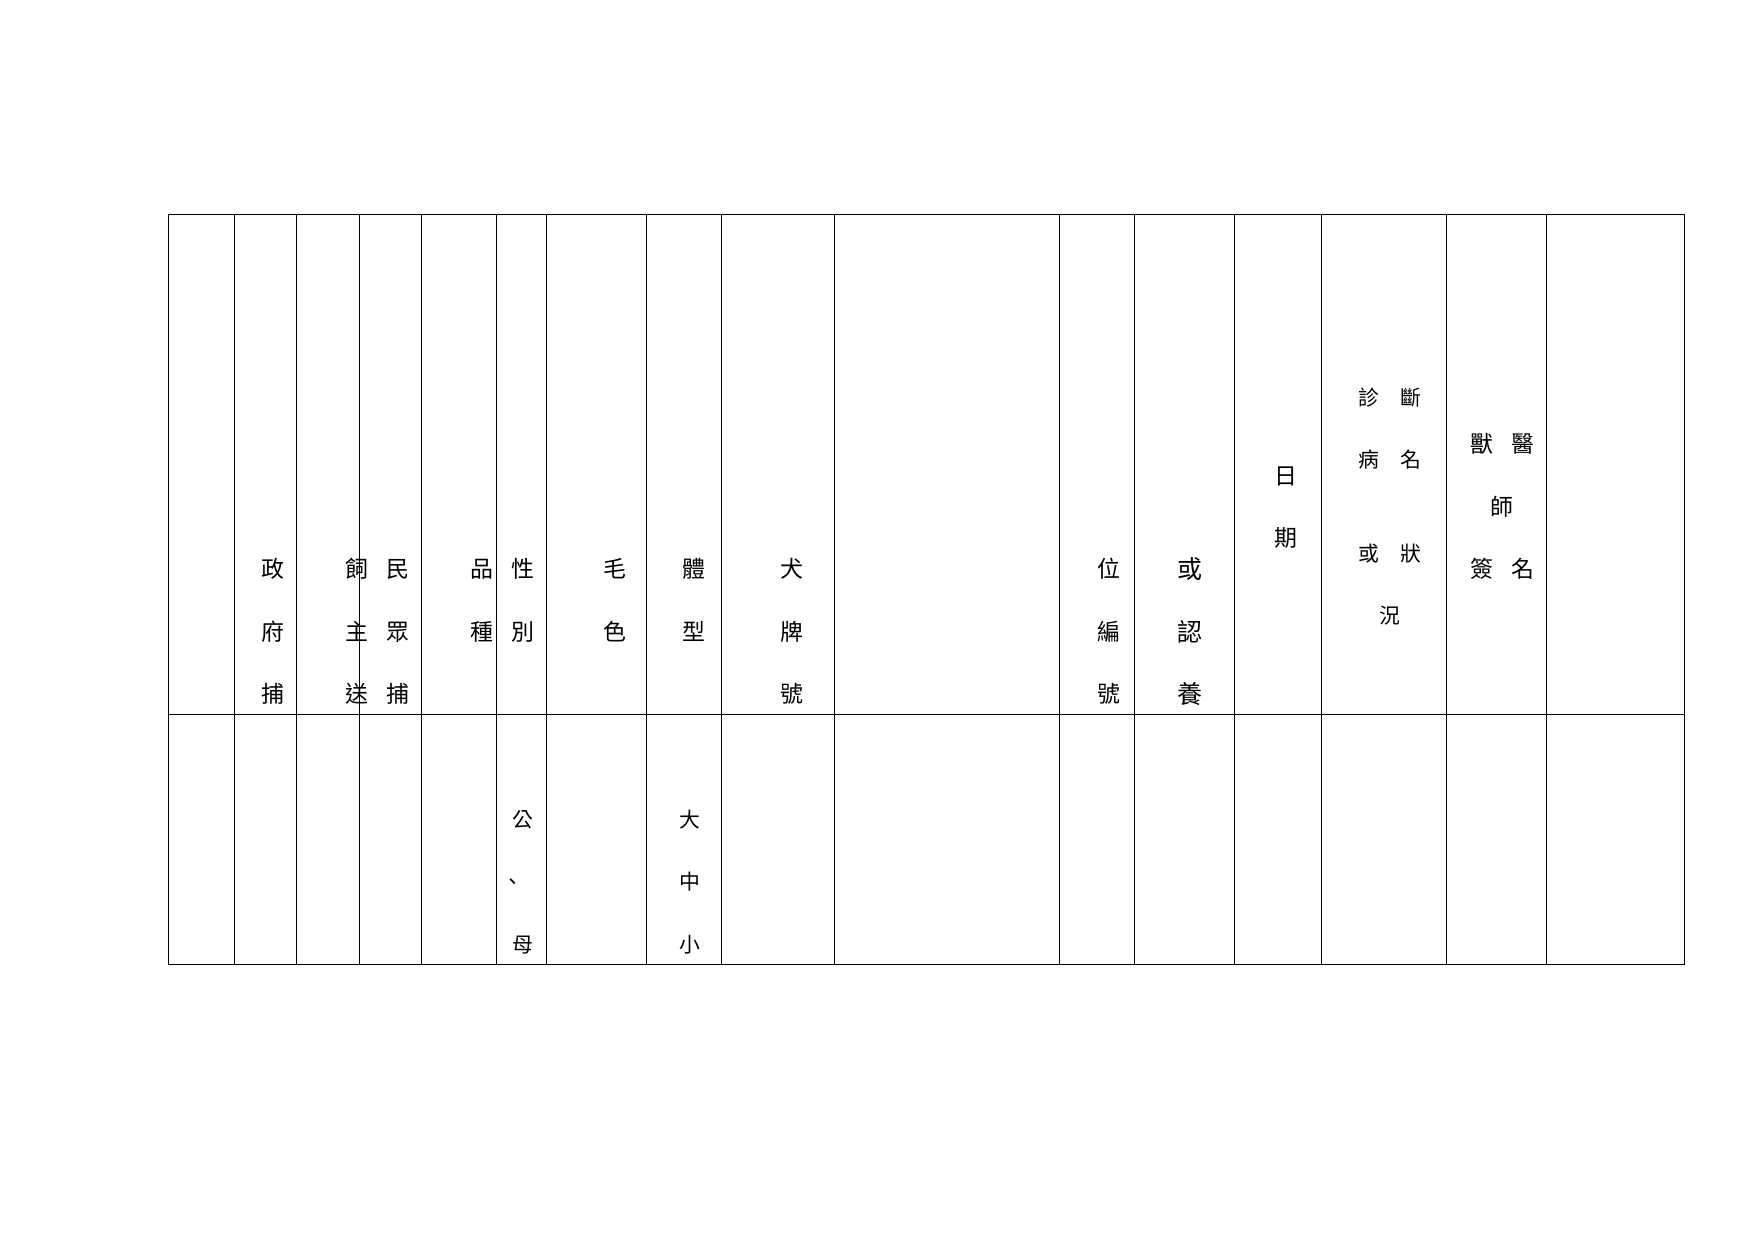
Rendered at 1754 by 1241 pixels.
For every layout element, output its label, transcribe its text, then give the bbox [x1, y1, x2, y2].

table_cell 毛色 [547, 215, 646, 714]
table_cell 體型 [647, 215, 721, 714]
table_cell 公、母 [497, 715, 546, 964]
table_header 領回（或認養）日期 [1135, 215, 1234, 714]
table_cell  [169, 715, 234, 964]
table_cell 診斷病名 或狀況 [1322, 215, 1446, 714]
table_cell 大中小 [647, 715, 721, 964]
table_header 編號 [169, 215, 234, 714]
table_cell 品種 [422, 215, 496, 714]
table_cell [1322, 715, 1446, 964]
table_cell 民眾捕捉 [360, 215, 421, 714]
table_header 晶片或犬牌號碼 [722, 215, 834, 714]
table_cell [1060, 715, 1134, 964]
table_cell [235, 715, 296, 964]
table_cell 飼主送交 [297, 215, 359, 714]
table_header 位編號 [1060, 215, 1134, 714]
table_cell 政府捕犬單位 [235, 215, 296, 714]
table_cell [1135, 715, 1234, 964]
table_cell [835, 715, 1059, 964]
table_cell 日期 [1235, 215, 1321, 714]
table_cell 獸醫師 簽名 [1447, 215, 1546, 714]
table_cell [1547, 715, 1684, 964]
table_cell [297, 715, 359, 964]
table_cell [1447, 715, 1546, 964]
table_cell 性別 [497, 215, 546, 714]
table_header [1547, 215, 1684, 714]
table_cell [360, 715, 421, 964]
table_cell [722, 715, 834, 964]
table_cell [1235, 715, 1321, 964]
table_header [835, 215, 1059, 714]
table_cell [547, 715, 646, 964]
table_cell [422, 715, 496, 964]
